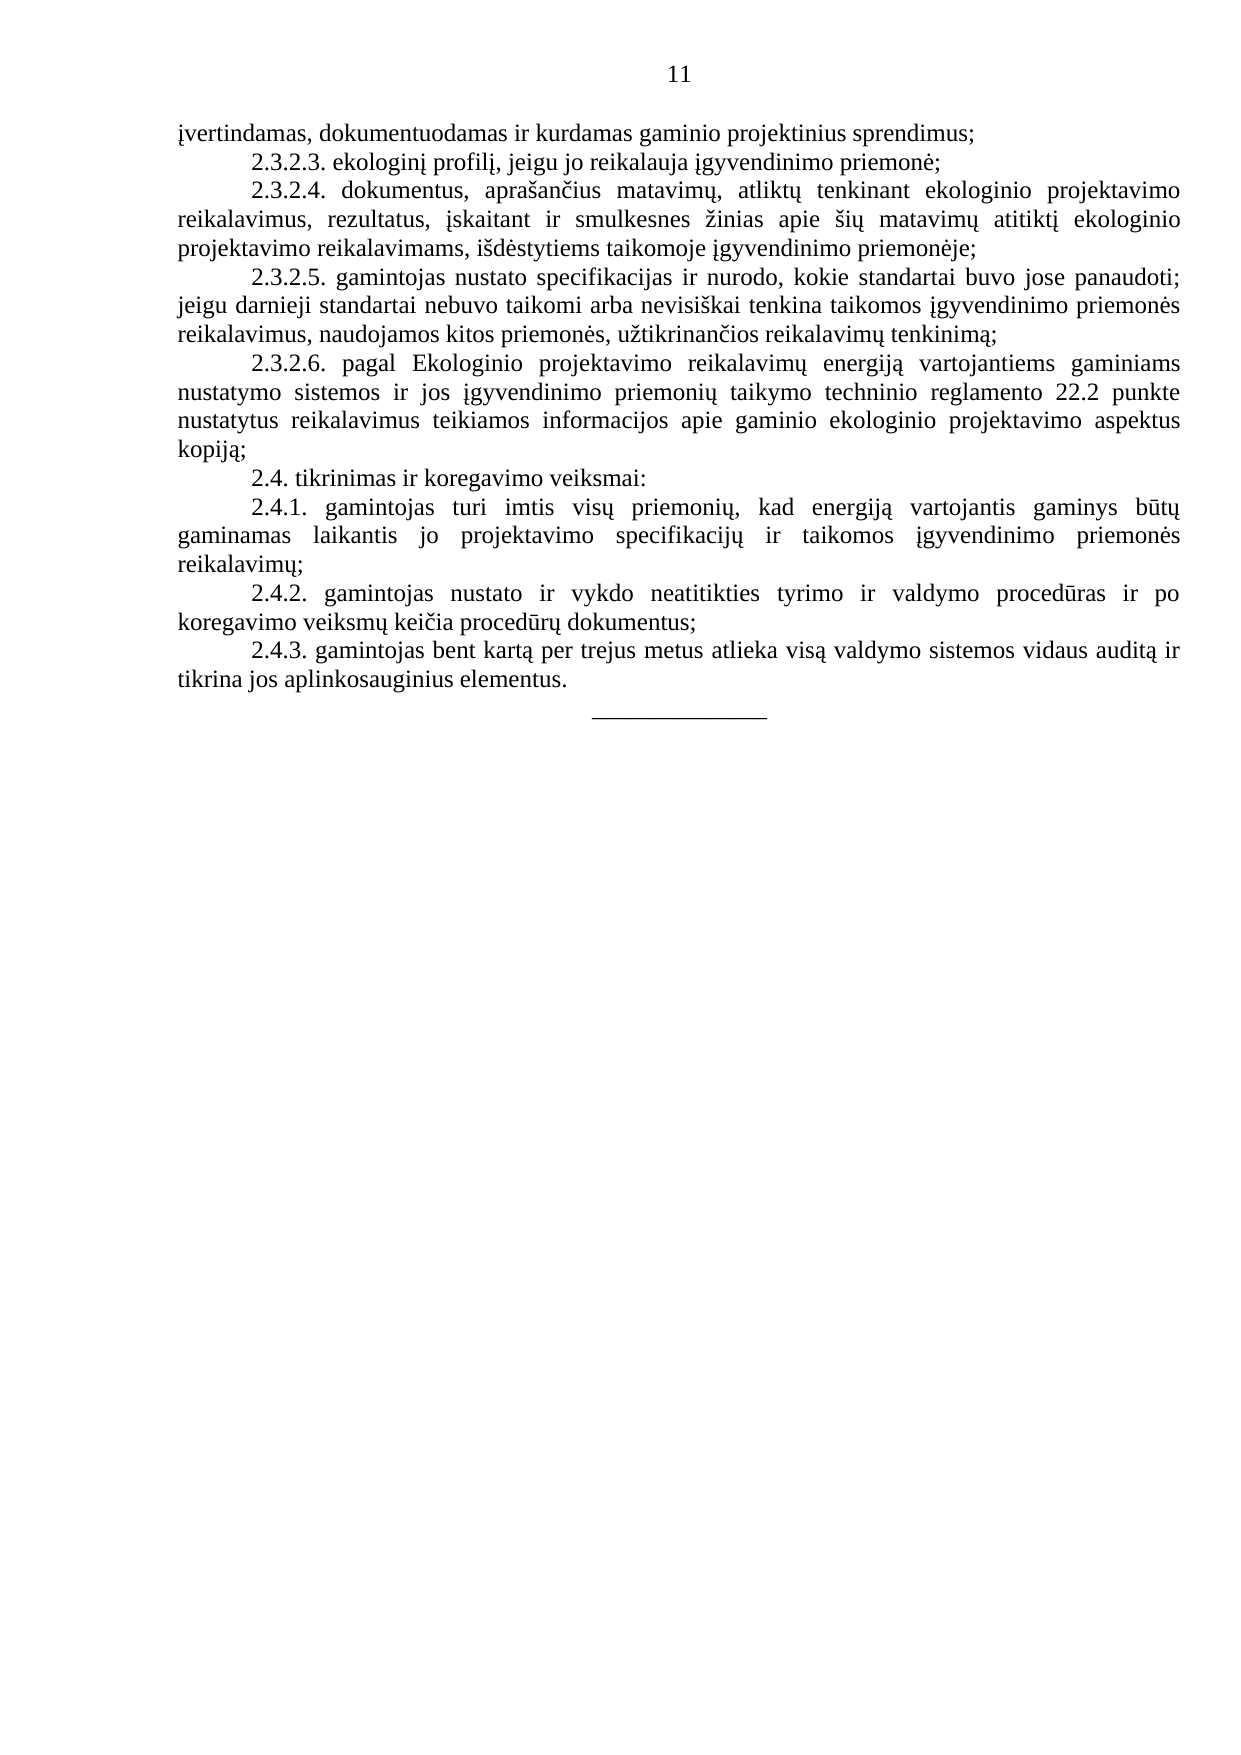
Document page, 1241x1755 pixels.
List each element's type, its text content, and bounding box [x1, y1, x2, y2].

text 2.3.2.5. gamintojas nustato specifikacijas ir nurodo, kokie standartai buvo jose panaudoti; jeigu darnieji standartai nebuvo taikomi arba nevisiškai tenkina taikomos įgyvendinimo priemonės reikalavimus, naudojamos kitos priemonės, užtikrinančios reikalavimų tenkinimą; [177, 262, 1181, 348]
text 2.3.2.6. pagal Ekologinio projektavimo reikalavimų energiją vartojantiems gaminiams nustatymo sistemos ir jos įgyvendinimo priemonių taikymo techninio reglamento 22.2 punkte nustatytus reikalavimus teikiamos informacijos apie gaminio ekologinio projektavimo aspektus kopiją; [177, 348, 1181, 463]
text ______________ [177, 693, 1181, 722]
text 2.3.2.4. dokumentus, aprašančius matavimų, atliktų tenkinant ekologinio projektavimo reikalavimus, rezultatus, įskaitant ir smulkesnes žinias apie šių matavimų atitiktį ekologinio projektavimo reikalavimams, išdėstytiems taikomoje įgyvendinimo priemonėje; [177, 176, 1181, 262]
text 2.4. tikrinimas ir koregavimo veiksmai: [177, 463, 1181, 492]
text 2.3.2.3. ekologinį profilį, jeigu jo reikalauja įgyvendinimo priemonė; [177, 147, 1181, 176]
text 2.4.1. gamintojas turi imtis visų priemonių, kad energiją vartojantis gaminys būtų gaminamas laikantis jo projektavimo specifikacijų ir taikomos įgyvendinimo priemonės reikalavimų; [177, 492, 1181, 578]
text įvertindamas, dokumentuodamas ir kurdamas gaminio projektinius sprendimus; [177, 118, 1181, 147]
text 2.4.3. gamintojas bent kartą per trejus metus atlieka visą valdymo sistemos vidaus auditą ir tikrina jos aplinkosauginius elementus. [177, 636, 1181, 693]
text 2.4.2. gamintojas nustato ir vykdo neatitikties tyrimo ir valdymo procedūras ir po koregavimo veiksmų keičia procedūrų dokumentus; [177, 578, 1181, 636]
